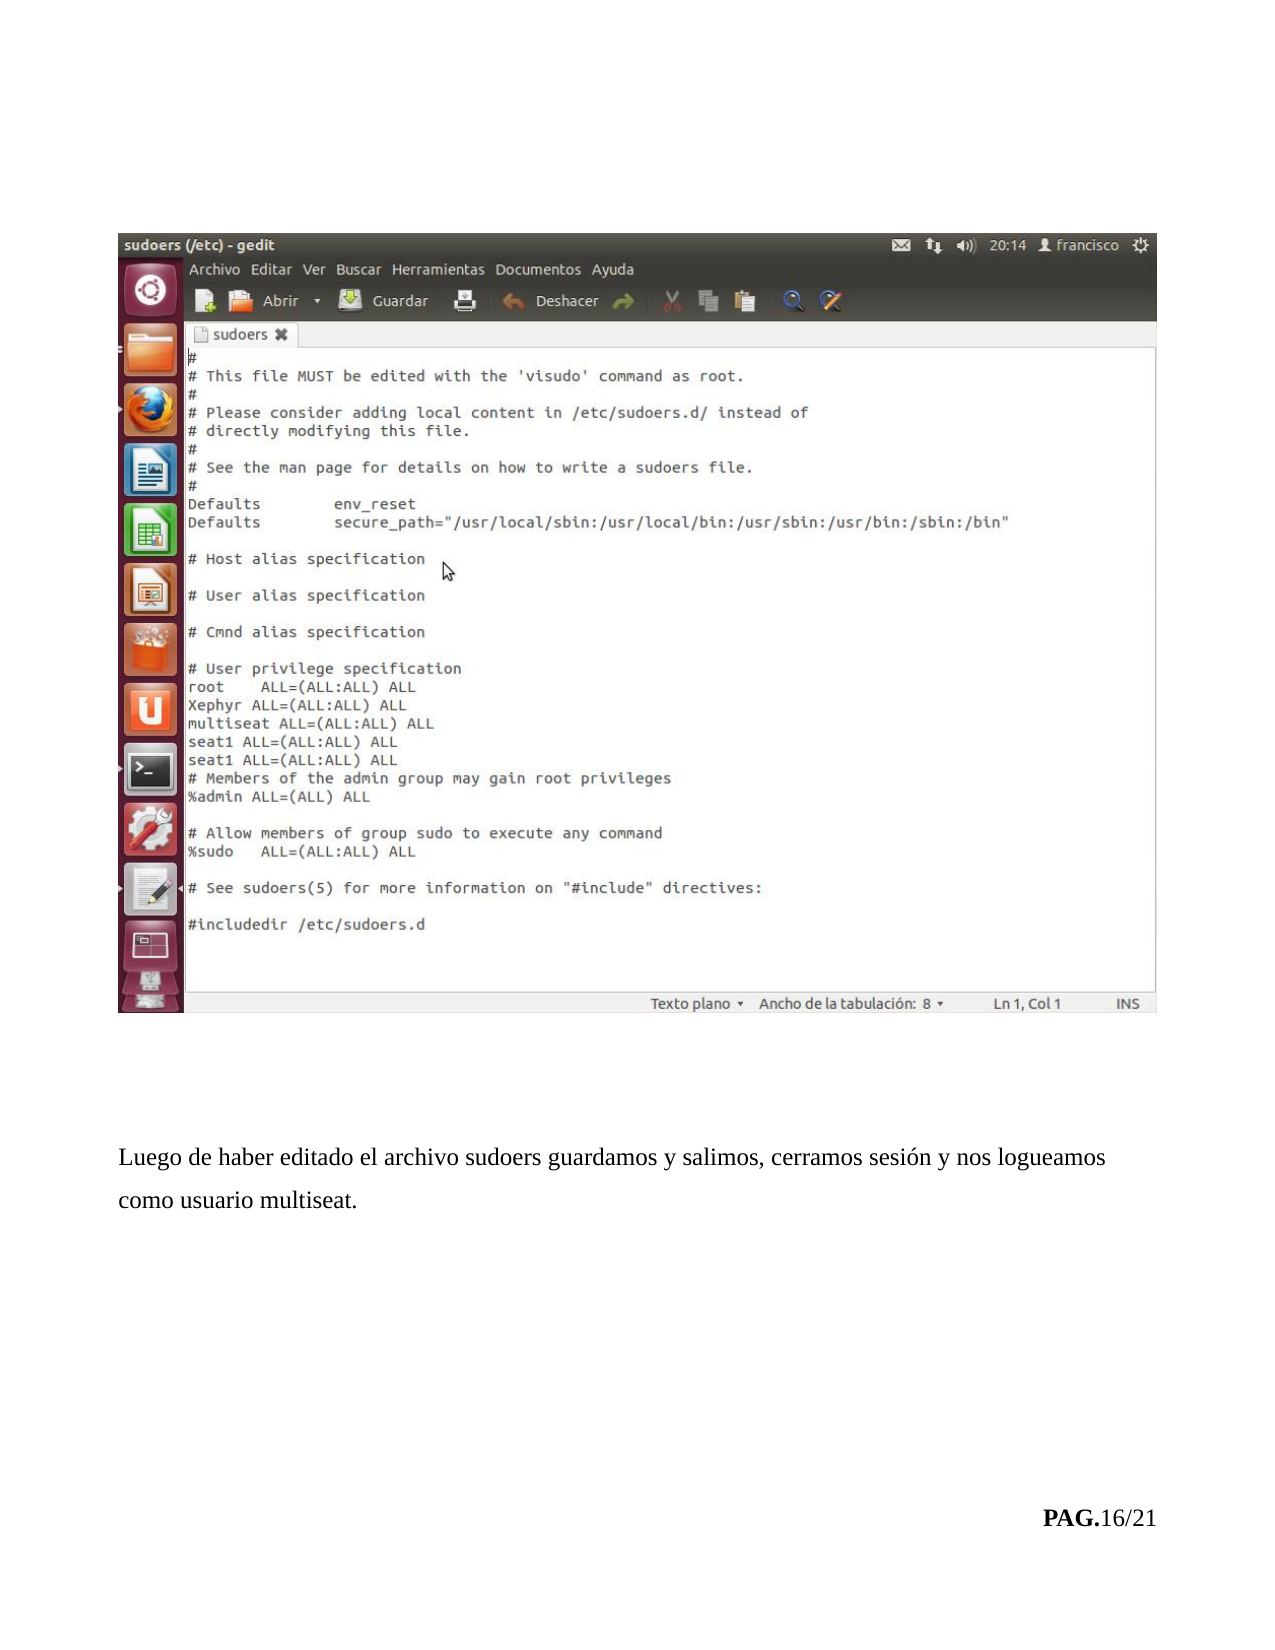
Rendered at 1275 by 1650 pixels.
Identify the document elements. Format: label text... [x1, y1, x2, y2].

text Luego de haber editado el archivo sudoers guardamos y salimos, cerramos sesión y nos logueamos como usuario multiseat. [118, 1142, 1157, 1214]
picture [118, 233, 1157, 1013]
